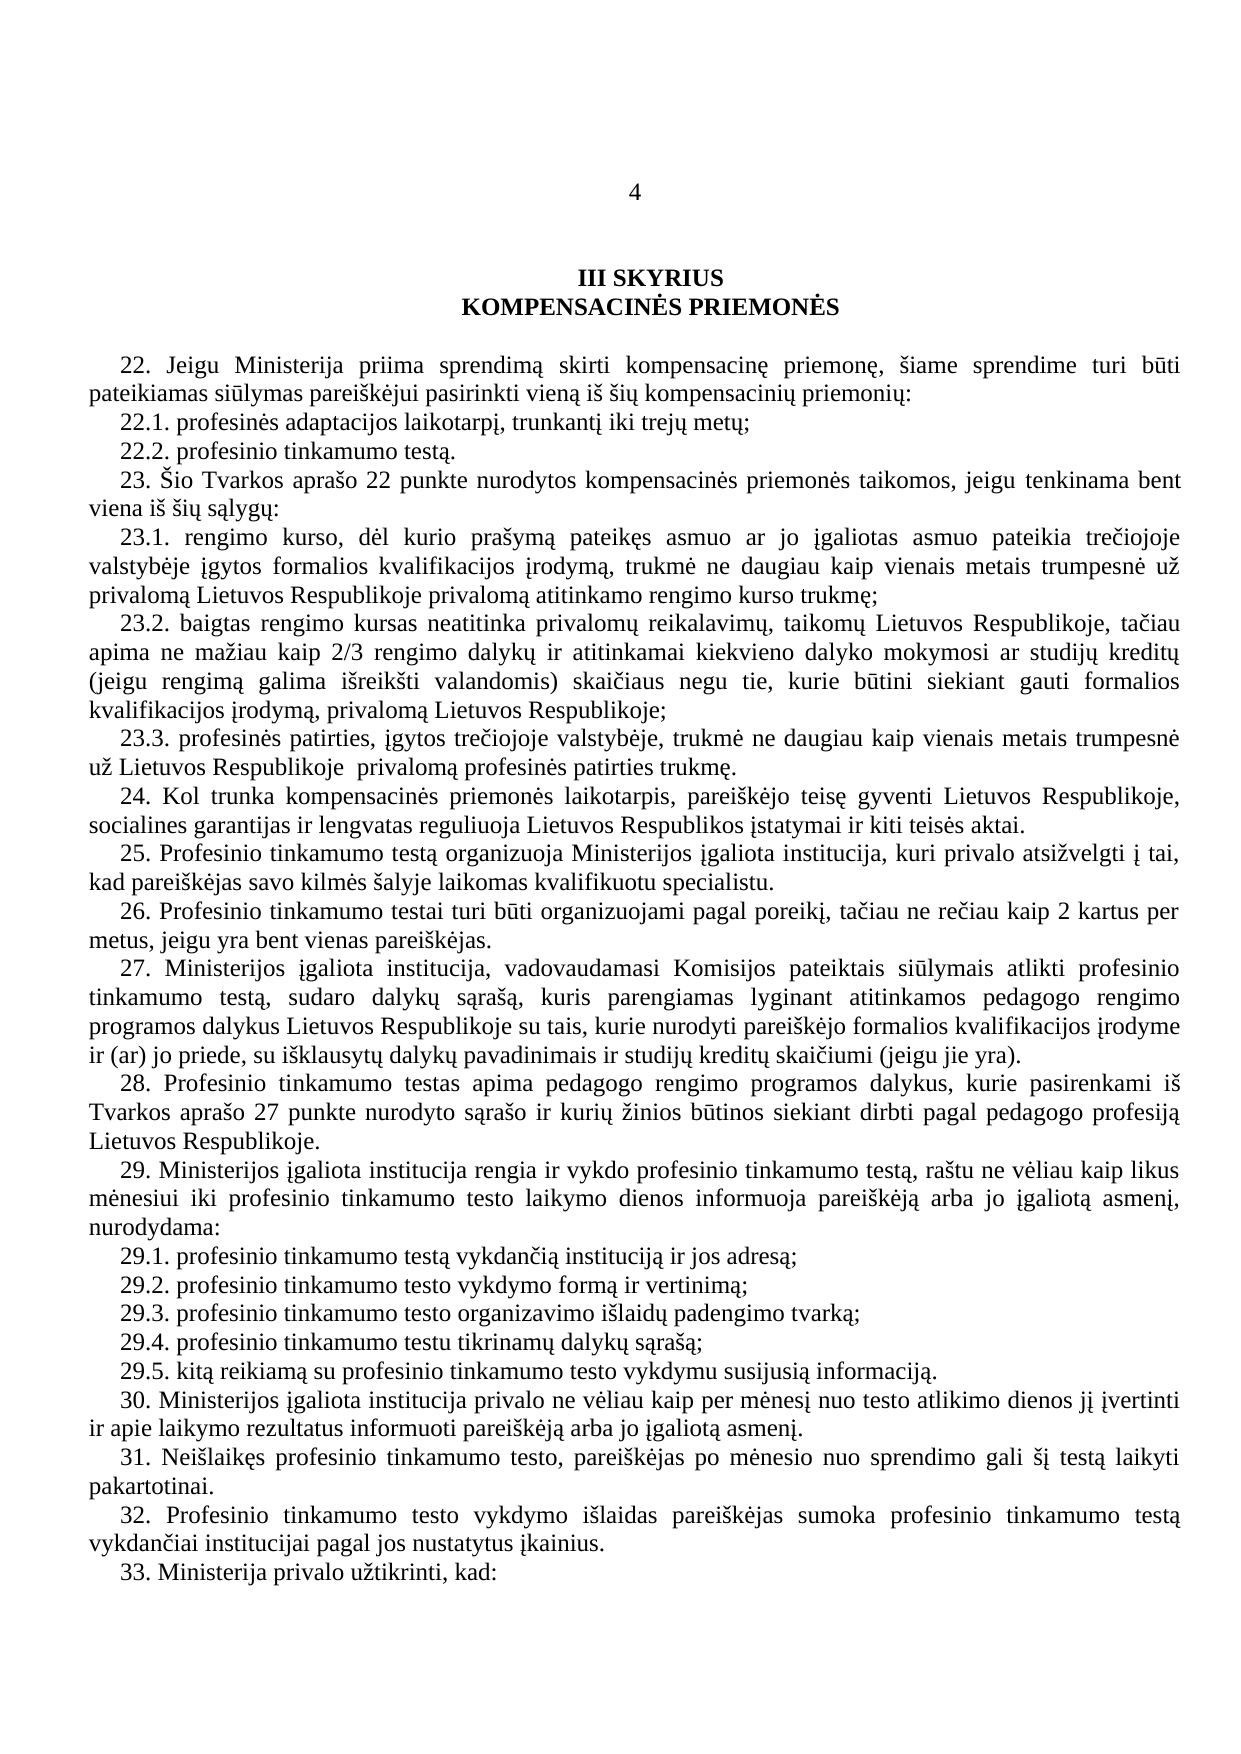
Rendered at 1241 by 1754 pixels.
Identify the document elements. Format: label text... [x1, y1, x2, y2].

text 32. Profesinio tinkamumo testo vykdymo išlaidas pareiškėjas sumoka profesinio tinkamumo testą vykdančiai institucijai pagal jos nustatytus įkainius. [89, 1500, 1181, 1557]
text 26. Profesinio tinkamumo testai turi būti organizuojami pagal poreikį, tačiau ne rečiau kaip 2 kartus per metus, jeigu yra bent vienas pareiškėjas. [89, 896, 1181, 953]
text 30. Ministerijos įgaliota institucija privalo ne vėliau kaip per mėnesį nuo testo atlikimo dienos jį įvertinti ir apie laikymo rezultatus informuoti pareiškėją arba jo įgaliotą asmenį. [89, 1385, 1181, 1442]
text III SKYRIUS [89, 263, 1181, 292]
text 27. Ministerijos įgaliota institucija, vadovaudamasi Komisijos pateiktais siūlymais atlikti profesinio tinkamumo testą, sudaro dalykų sąrašą, kuris parengiamas lyginant atitinkamos pedagogo rengimo programos dalykus Lietuvos Respublikoje su tais, kurie nurodyti pareiškėjo formalios kvalifikacijos įrodyme ir (ar) jo priede, su išklausytų dalykų pavadinimais ir studijų kreditų skaičiumi (jeigu jie yra). [89, 953, 1181, 1068]
text 22.1. profesinės adaptacijos laikotarpį, trunkantį iki trejų metų; [89, 407, 1181, 436]
text 29.4. profesinio tinkamumo testu tikrinamų dalykų sąrašą; [89, 1327, 1181, 1356]
text 25. Profesinio tinkamumo testą organizuoja Ministerijos įgaliota institucija, kuri privalo atsižvelgti į tai, kad pareiškėjas savo kilmės šalyje laikomas kvalifikuotu specialistu. [89, 838, 1181, 896]
text 23.3. profesinės patirties, įgytos trečiojoje valstybėje, trukmė ne daugiau kaip vienais metais trumpesnė už Lietuvos Respublikoje privalomą profesinės patirties trukmę. [89, 723, 1181, 781]
text 31. Neišlaikęs profesinio tinkamumo testo, pareiškėjas po mėnesio nuo sprendimo gali šį testą laikyti pakartotinai. [89, 1442, 1181, 1500]
text 29.5. kitą reikiamą su profesinio tinkamumo testo vykdymu susijusią informaciją. [89, 1356, 1181, 1385]
text KOMPENSACINĖS PRIEMONĖS [89, 292, 1181, 321]
text 22.2. profesinio tinkamumo testą. [89, 436, 1181, 465]
text 29.2. profesinio tinkamumo testo vykdymo formą ir vertinimą; [89, 1270, 1181, 1298]
text 22. Jeigu Ministerija priima sprendimą skirti kompensacinę priemonę, šiame sprendime turi būti pateikiamas siūlymas pareiškėjui pasirinkti vieną iš šių kompensacinių priemonių: [89, 350, 1181, 407]
text 29.1. profesinio tinkamumo testą vykdančią instituciją ir jos adresą; [89, 1241, 1181, 1270]
text 28. Profesinio tinkamumo testas apima pedagogo rengimo programos dalykus, kurie pasirenkami iš Tvarkos aprašo 27 punkte nurodyto sąrašo ir kurių žinios būtinos siekiant dirbti pagal pedagogo profesiją Lietuvos Respublikoje. [89, 1068, 1181, 1155]
text 29. Ministerijos įgaliota institucija rengia ir vykdo profesinio tinkamumo testą, raštu ne vėliau kaip likus mėnesiui iki profesinio tinkamumo testo laikymo dienos informuoja pareiškėją arba jo įgaliotą asmenį, nurodydama: [89, 1155, 1181, 1241]
text 33. Ministerija privalo užtikrinti, kad: [89, 1557, 1181, 1586]
text 24. Kol trunka kompensacinės priemonės laikotarpis, pareiškėjo teisę gyventi Lietuvos Respublikoje, socialines garantijas ir lengvatas reguliuoja Lietuvos Respublikos įstatymai ir kiti teisės aktai. [89, 781, 1181, 838]
text 23. Šio Tvarkos aprašo 22 punkte nurodytos kompensacinės priemonės taikomos, jeigu tenkinama bent viena iš šių sąlygų: [89, 465, 1181, 522]
text 29.3. profesinio tinkamumo testo organizavimo išlaidų padengimo tvarką; [89, 1298, 1181, 1327]
text 23.2. baigtas rengimo kursas neatitinka privalomų reikalavimų, taikomų Lietuvos Respublikoje, tačiau apima ne mažiau kaip 2/3 rengimo dalykų ir atitinkamai kiekvieno dalyko mokymosi ar studijų kreditų (jeigu rengimą galima išreikšti valandomis) skaičiaus negu tie, kurie būtini siekiant gauti formalios kvalifikacijos įrodymą, privalomą Lietuvos Respublikoje; [89, 608, 1181, 723]
text 23.1. rengimo kurso, dėl kurio prašymą pateikęs asmuo ar jo įgaliotas asmuo pateikia trečiojoje valstybėje įgytos formalios kvalifikacijos įrodymą, trukmė ne daugiau kaip vienais metais trumpesnė už privalomą Lietuvos Respublikoje privalomą atitinkamo rengimo kurso trukmę; [89, 522, 1181, 608]
